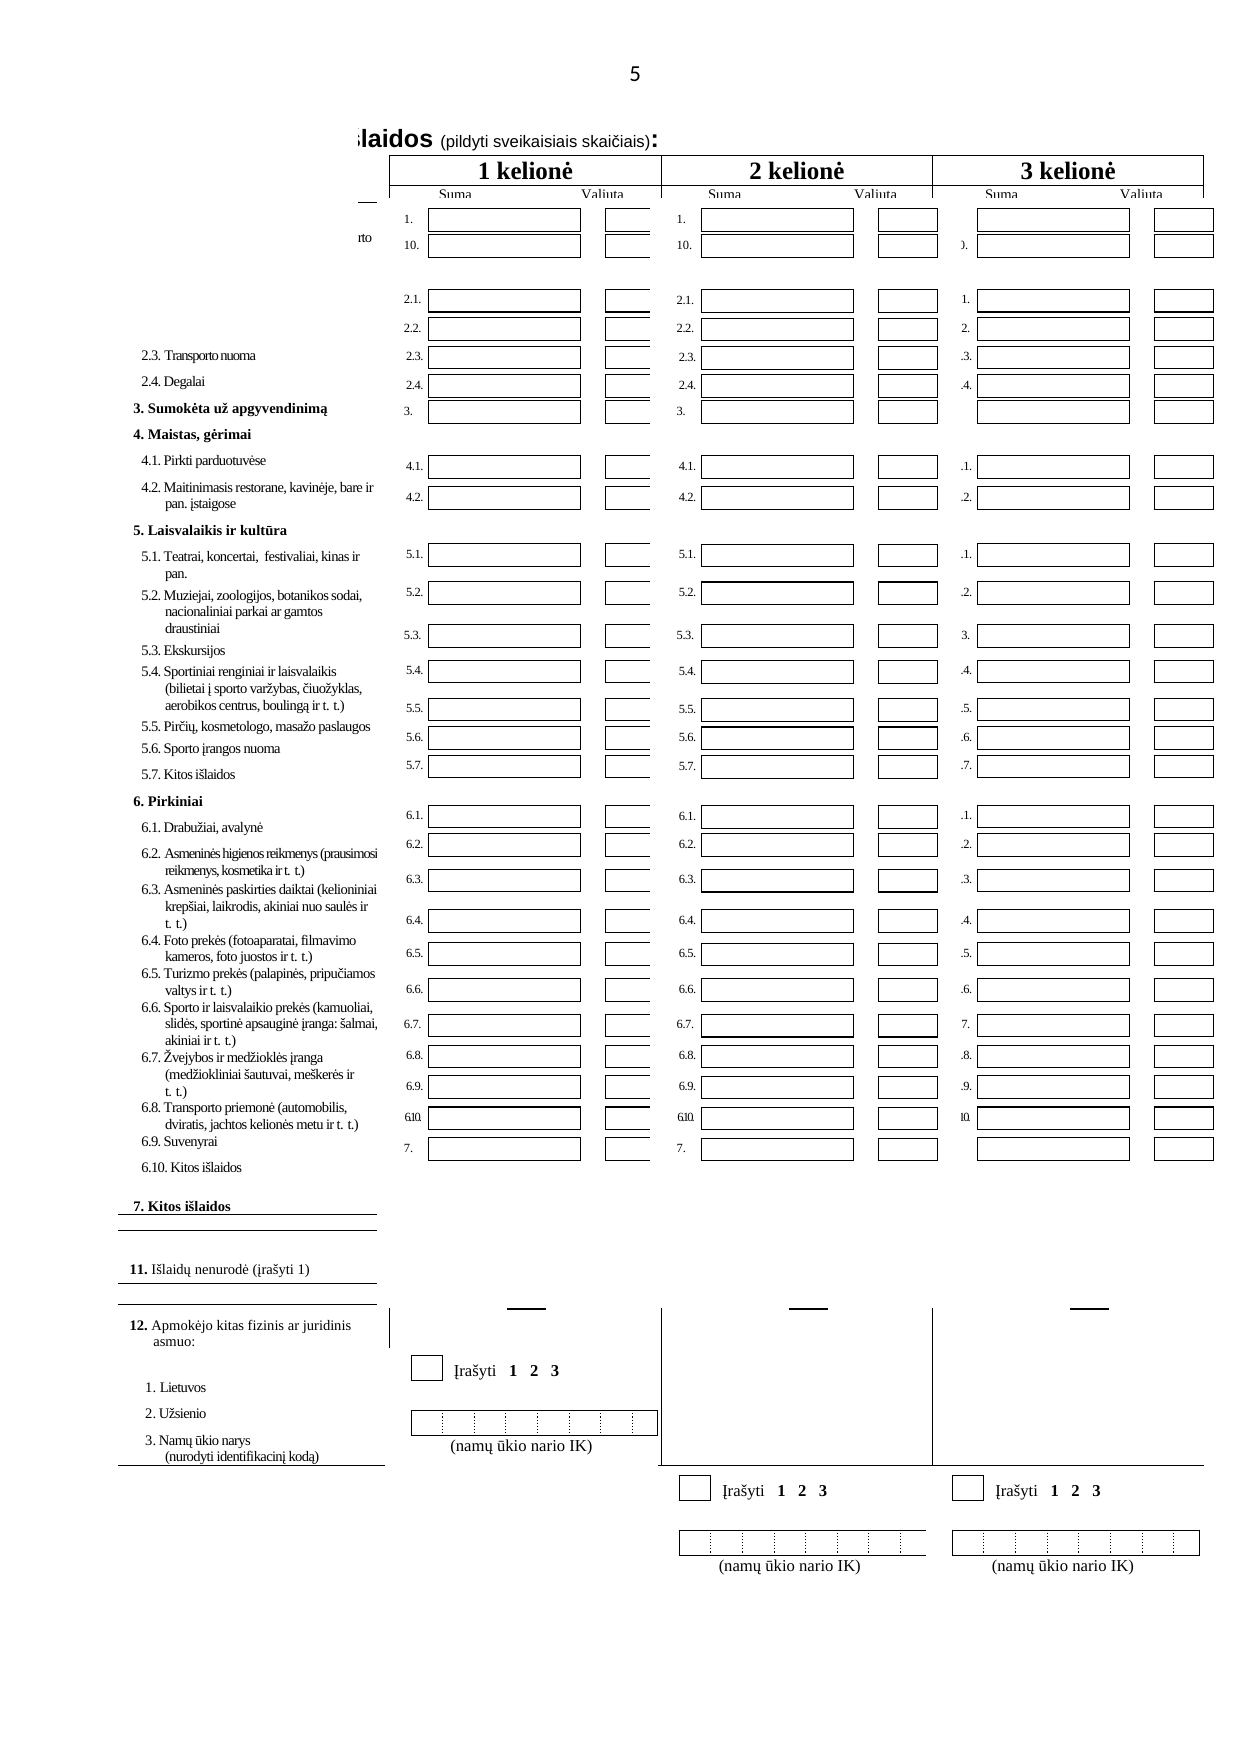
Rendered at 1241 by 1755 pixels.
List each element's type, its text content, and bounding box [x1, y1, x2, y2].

table_header [429, 870, 580, 891]
table_header 2.4. [665, 374, 701, 397]
table_header [606, 401, 650, 423]
table_header 4.2. [665, 486, 701, 509]
table_header [978, 209, 1129, 231]
table_header [606, 235, 650, 257]
table_header 5.2. [393, 581, 428, 604]
table_header 1. [665, 208, 701, 231]
table_header 5.2. [665, 581, 701, 604]
table_header [665, 263, 702, 284]
table_header [429, 1138, 580, 1160]
table_header [429, 661, 580, 682]
table_header [961, 429, 978, 450]
table_header [978, 1015, 1129, 1036]
table_header [606, 347, 650, 368]
table_header [879, 375, 937, 397]
table_header [879, 834, 937, 856]
table_header [978, 487, 1129, 508]
table_header [1154, 429, 1213, 450]
table_header [581, 1075, 605, 1098]
table_header 5.2. [961, 581, 977, 604]
table_header 6.7. [665, 1014, 701, 1036]
table_header [606, 375, 650, 397]
table_header [581, 660, 605, 682]
table_header [393, 429, 429, 450]
table_header [665, 429, 702, 450]
table_header [978, 1138, 1129, 1160]
table_header [879, 1139, 937, 1160]
table_header [606, 979, 650, 1001]
table_header [774, 1531, 806, 1554]
table_header 6.6. [393, 978, 428, 1001]
table_header [429, 401, 580, 423]
table_header 5.5. [665, 698, 701, 721]
table_header 2.2. [665, 318, 701, 340]
table_header [879, 209, 937, 231]
table_header [854, 698, 878, 721]
table_header [978, 235, 1129, 257]
table_header 5.3. [393, 624, 428, 647]
table_header [605, 263, 650, 284]
table_header [538, 1411, 569, 1435]
table_header [1130, 1137, 1154, 1160]
table_header 2.2. [393, 317, 428, 340]
table_header [606, 1015, 650, 1036]
table_header [869, 1531, 901, 1554]
text 2.9. Jūsų kelionės išlaidos (pildyti sveikaisiais skaičiais): [45, 0, 1152, 346]
table_header [429, 1046, 580, 1067]
table_header [606, 727, 650, 749]
table_header [1155, 401, 1213, 423]
table_header 3. [393, 400, 428, 423]
table_header [702, 545, 853, 566]
table_header [1155, 375, 1213, 397]
table_header [581, 543, 605, 566]
table_header [1130, 514, 1154, 536]
table_header [665, 781, 702, 802]
table_header [854, 208, 878, 231]
table_header 2.3. [961, 346, 977, 368]
table_header [605, 429, 650, 450]
table_header [879, 806, 937, 827]
table_header [1155, 1108, 1213, 1129]
table_header 4.1. [961, 455, 977, 478]
table_header [606, 1046, 650, 1067]
table_header [393, 263, 429, 284]
table_header [429, 487, 580, 508]
table_header [978, 290, 1129, 311]
table_cell Suma Valiuta [961, 198, 1237, 1308]
table_header [978, 514, 1129, 536]
table_header [879, 290, 937, 312]
table_header 5.7. [393, 755, 428, 777]
table_header [1016, 1531, 1047, 1554]
table_header [429, 943, 580, 965]
table_header [702, 781, 853, 802]
table_header [978, 943, 1129, 965]
table_header [961, 263, 978, 284]
table_header [1142, 1531, 1174, 1554]
table_header [961, 514, 978, 536]
table_header [1130, 909, 1154, 932]
table_header [879, 1046, 937, 1067]
table_header [581, 263, 605, 284]
table_header [429, 1015, 580, 1036]
table_header [581, 289, 605, 311]
table_header [702, 401, 853, 423]
table_header [702, 1139, 853, 1160]
table_header [1155, 661, 1213, 682]
table_header [879, 661, 937, 682]
table_header [978, 401, 1129, 423]
table_header [1130, 374, 1154, 397]
table_header [854, 909, 878, 932]
table_header [1155, 727, 1213, 749]
table_header [1130, 346, 1154, 368]
table_header 6.5. [393, 942, 428, 965]
table_header [1154, 781, 1213, 802]
table_cell Suma Valiuta [662, 186, 932, 198]
table_header [1130, 1045, 1154, 1067]
table_header [702, 1077, 853, 1098]
table_header [1130, 660, 1154, 682]
table_header [854, 660, 878, 682]
table_header [429, 347, 580, 368]
table_header [606, 870, 650, 891]
table_header [1155, 456, 1213, 478]
table_header [702, 515, 853, 536]
table_header [702, 661, 853, 682]
table_header [854, 1014, 878, 1036]
table_header 5.6. [665, 726, 701, 749]
table_header 1. [961, 208, 977, 231]
table_header [878, 781, 937, 802]
table_header [1155, 318, 1213, 340]
table_header [581, 909, 605, 932]
table_header [1130, 317, 1154, 340]
table_header [1130, 486, 1154, 508]
table_header [605, 514, 650, 536]
table_header [1174, 1531, 1199, 1554]
table_header [854, 581, 878, 604]
table_header [1155, 1076, 1213, 1098]
table_header [412, 1411, 442, 1435]
table_header [854, 869, 878, 891]
table_header [878, 263, 937, 284]
table_header 6.5. [961, 942, 977, 965]
table_header [581, 208, 605, 231]
table_header 6.1. [961, 805, 977, 827]
table_header [1155, 625, 1213, 647]
table_header [429, 756, 580, 777]
table_header [1130, 208, 1154, 231]
table_header [1130, 429, 1154, 450]
table_header [429, 290, 580, 311]
table_header [854, 978, 878, 1001]
table_header [606, 209, 650, 231]
table_header [606, 1108, 650, 1129]
table_header 6.9. [393, 1075, 428, 1098]
table_header [978, 263, 1129, 284]
table_header [1155, 582, 1213, 604]
table_header [978, 456, 1129, 478]
table_header [978, 1046, 1129, 1067]
table_header 2.1. [393, 289, 428, 311]
table_header [702, 375, 853, 397]
table_header [601, 1411, 632, 1435]
table_header 6.2. [393, 833, 428, 856]
table_header [429, 429, 581, 450]
table_header [702, 806, 853, 827]
table_header [978, 806, 1129, 827]
table_header [1130, 869, 1154, 891]
table_header 6.10. [393, 1106, 428, 1129]
table_header [702, 910, 853, 932]
table_header [854, 726, 878, 749]
table_header [429, 318, 580, 340]
table_header 2.4. [393, 374, 428, 397]
table_header 5.4. [393, 660, 428, 682]
table_header [1155, 910, 1213, 932]
table_header [879, 456, 937, 478]
table_header 2.4. [961, 374, 977, 397]
table_header [393, 781, 429, 802]
table_header [506, 1411, 537, 1435]
table_header [429, 834, 580, 856]
table_header [879, 583, 937, 604]
table_header [1155, 544, 1213, 566]
table_header [1130, 726, 1154, 749]
table_header [581, 486, 605, 508]
table_header [606, 806, 650, 827]
table_header [1155, 834, 1213, 856]
table_header [854, 318, 878, 340]
table_header 4.1. [393, 455, 428, 478]
table_header Įrašyti 1 2 3 [711, 1475, 926, 1500]
table_header [901, 1531, 926, 1554]
table_header [702, 209, 853, 231]
table_header [854, 624, 878, 647]
table_header 5.4. [665, 660, 701, 682]
table_header [961, 781, 978, 802]
table_header [1155, 756, 1213, 777]
table_header [633, 1411, 657, 1435]
table_header [606, 625, 650, 647]
table_header [606, 318, 650, 340]
table_header [1130, 1106, 1154, 1129]
table_cell Suma Valiuta [933, 186, 1203, 198]
table_header [806, 1531, 837, 1554]
table_header [1130, 543, 1154, 566]
table_header [429, 910, 580, 932]
table_header [978, 375, 1129, 397]
table_header [854, 781, 878, 802]
table_header 2.2. [961, 317, 977, 340]
table_header 5.5. [393, 698, 428, 720]
table_header 6.1. [665, 805, 701, 827]
table_header 3. [961, 400, 977, 423]
table_header 6.1. [393, 805, 428, 827]
table_header [581, 455, 605, 478]
table_header [1155, 870, 1213, 891]
table_header [581, 869, 605, 891]
table_header [854, 346, 878, 368]
table_header [474, 1411, 506, 1435]
table_header [978, 625, 1129, 647]
table_header 5.3. [961, 624, 977, 647]
table_header 6.8. [665, 1045, 701, 1067]
table_header 7. [961, 1137, 977, 1160]
table_header [1155, 1015, 1213, 1036]
table_header [978, 910, 1129, 932]
table_header [429, 456, 580, 478]
table_header [1130, 755, 1154, 777]
table_cell Suma Valiuta [390, 186, 961, 1308]
table_header [429, 544, 580, 566]
table_header 6.7. [393, 1014, 428, 1036]
table_header [1130, 581, 1154, 604]
table_header [1155, 943, 1213, 965]
table_header 10. [665, 234, 701, 257]
table_header [581, 234, 605, 257]
table_header 11. Išlaidų nenurodė (įrašyti 1) [118, 1231, 378, 1283]
table_header [1155, 347, 1213, 368]
table_header 7. [665, 1138, 701, 1160]
table_header [606, 834, 650, 856]
table_header [581, 755, 605, 777]
table_header [1155, 290, 1213, 311]
table_header 4.2. [961, 486, 977, 508]
table_header [854, 374, 878, 397]
table_header 5.6. [961, 726, 977, 749]
table_cell [358, 185, 650, 1308]
table_header 10. [961, 234, 977, 257]
table_header [429, 979, 580, 1001]
table_header [702, 263, 853, 284]
table_header [1130, 400, 1154, 423]
table_header [702, 1015, 853, 1036]
table_header [978, 1108, 1129, 1129]
table_header Įrašyti 1 2 3 [443, 1355, 658, 1380]
table_header [1130, 289, 1154, 311]
table_header [711, 1531, 742, 1554]
table_header [1047, 1531, 1079, 1554]
table_header 5.3. [665, 624, 701, 647]
table_header [581, 624, 605, 647]
table_header 5.4. [961, 660, 977, 682]
table_header 6.2. [665, 833, 701, 856]
table_header [606, 943, 650, 965]
table_header [665, 515, 702, 536]
table_header [581, 1014, 605, 1036]
table_header [443, 1411, 474, 1435]
table_header 6.3. [393, 869, 428, 891]
table_header [854, 400, 878, 423]
table_header [1155, 1138, 1213, 1160]
table_header [978, 699, 1129, 720]
table_header [581, 1106, 605, 1129]
table_header [606, 756, 650, 777]
table_header [978, 318, 1129, 340]
table_header 3 kelionė [933, 156, 1203, 184]
table_header [879, 728, 937, 749]
table_header [854, 1076, 878, 1098]
table_header 2.1. [961, 289, 977, 311]
table_header [702, 487, 853, 509]
table_header 5.5. [961, 698, 977, 720]
table_header [581, 581, 605, 604]
table_header 6.2. [961, 833, 977, 856]
table_header [978, 727, 1129, 749]
table_header [581, 978, 605, 1001]
table_header [702, 583, 853, 604]
table_header [429, 263, 581, 284]
table_header [581, 781, 605, 802]
table_header 5.1. [961, 543, 977, 566]
table_header [581, 429, 605, 450]
table_header [879, 625, 937, 647]
table_cell 1. Paslaugų paketo kaina 10. Draudimas (sveikatos, gyvybės, transporto priemonės) 2. Transportas 2.1. Transportas (atvykimas/išvykimas) 2.2. Vietinis transportas 2.3. Transporto nuoma 2.4. Degalai 3. Sumokėta už apgyvendinimą 4. Maistas, gėrimai 4.1. Pirkti parduotuvėse 4.2. Maitinimasis restorane, kavinėje, bare ir pan. įstaigose 5. Laisvalaikis ir kultūra 5.1. Teatrai, koncertai, festivaliai, kinas ir pan. 5.2. Muziejai, zoologijos, botanikos sodai, nacionaliniai parkai ar gamtos draustiniai 5.3. Ekskursijos 5.4. Sportiniai renginiai ir laisvalaikis (bilietai į sporto varžybas, čiuožyklas, aerobikos centrus, boulingą ir t. t.) 5.5. Pirčių, kosmetologo, masažo paslaugos 5.6. Sporto įrangos nuoma 5.7. Kitos išlaidos 6. Pirkiniai 6.1. Drabužiai, avalynė 6.2. Asmeninės higienos reikmenys (prausimosi reikmenys, kosmetika ir t. t.) 6.3. Asmeninės paskirties daiktai (kelioniniai krepšiai, laikrodis, akiniai nuo saulės ir t. t.) 6.4. Foto prekės (fotoaparatai, filmavimo kameros, foto juostos ir t. t.) 6.5. Turizmo prekės (palapinės, pripučiamos valtys ir t. t.) 6.6. Sporto ir laisvalaikio prekės (kamuoliai, slidės, sportinė apsauginė įranga: šalmai, akiniai ir t. t.) 6.7. Žvejybos ir medžioklės įranga (medžiokliniai šautuvai, meškerės ir t. t.) 6.8. Transporto priemonė (automobilis, dviratis, jachtos kelionės metu ir t. t.) 6.9. Suvenyrai 6.10. Kitos išlaidos 7. Kitos išlaidos [118, 203, 378, 1214]
table_header [743, 1531, 774, 1554]
table_header [879, 699, 937, 721]
table_header [702, 756, 853, 777]
table_header [702, 625, 853, 647]
table_header [606, 456, 650, 478]
table_header [429, 235, 580, 257]
table_header 6.4. [393, 909, 428, 932]
table_header [879, 487, 937, 509]
table_header [879, 944, 937, 965]
table_header [1155, 487, 1213, 508]
table_header [581, 317, 605, 340]
table_header [1130, 263, 1154, 284]
table_header [1130, 455, 1154, 478]
table_header 10. [393, 234, 428, 257]
table_header [978, 1076, 1129, 1098]
table_header [879, 979, 937, 1001]
table_header [854, 1138, 878, 1160]
table_header [1130, 833, 1154, 856]
table_header 6.6. [665, 978, 701, 1001]
table_header 4.2. [393, 486, 428, 508]
table_header [569, 1411, 601, 1435]
table_header [953, 1531, 984, 1554]
table_header [581, 400, 605, 423]
table_header [702, 1108, 853, 1129]
table_header [1130, 698, 1154, 720]
table_header [429, 727, 580, 749]
table_header [662, 1308, 932, 1465]
table_header [978, 661, 1129, 682]
table_header [1155, 209, 1213, 231]
table_header [606, 1076, 650, 1098]
table_header [879, 319, 937, 340]
table_header [581, 1137, 605, 1160]
table_header [1155, 1046, 1213, 1067]
table_header 6.8. [393, 1045, 428, 1067]
table_header [606, 910, 650, 932]
table_header [702, 1046, 853, 1067]
table_header 5.7. [961, 755, 977, 777]
table_header [429, 375, 580, 397]
table_header [581, 514, 605, 536]
table_header [879, 1015, 937, 1036]
table_header [581, 833, 605, 856]
table_header [879, 347, 937, 368]
table_header [581, 346, 605, 368]
table_header [702, 870, 853, 891]
table_header [879, 235, 937, 257]
table_header 6.3. [961, 869, 977, 891]
table_header 12. Apmokėjo kitas fizinis ar juridinis asmuo: 1. Lietuvos 2. Užsienio 3. Namų ūkio narys (nurodyti identifikacinį kodą) [118, 1305, 658, 1480]
table_header [1130, 781, 1154, 802]
table_header [854, 429, 878, 450]
table_header [429, 806, 580, 827]
table_header 6.3. [665, 869, 701, 891]
table_header [429, 699, 580, 720]
table_header [702, 347, 853, 368]
table_header [702, 979, 853, 1001]
table_header 1. [393, 208, 428, 231]
table_header 3. [665, 400, 701, 423]
table_header [854, 1045, 878, 1067]
table_header [581, 1045, 605, 1067]
table_header 6.10. [961, 1106, 977, 1129]
table_header [878, 515, 937, 536]
table_header [393, 514, 429, 536]
table_header [680, 1476, 710, 1500]
table_header 6.4. [961, 909, 977, 932]
table_header [702, 290, 853, 312]
table_header [978, 347, 1129, 368]
table_header [581, 698, 605, 720]
table_header [429, 582, 580, 604]
table_header [1130, 942, 1154, 965]
table_header [879, 545, 937, 566]
table_header [702, 319, 853, 340]
table_header [978, 781, 1129, 802]
table_header 5.1. [665, 544, 701, 566]
table_header [1155, 235, 1213, 257]
table_header [1111, 1531, 1142, 1554]
table_header [1130, 805, 1154, 827]
table_header [1155, 806, 1213, 827]
table_header [653, 1467, 926, 1599]
table_header 6.4. [665, 909, 701, 932]
table_header [1155, 699, 1213, 720]
table_header [605, 781, 650, 802]
table_header [606, 290, 650, 311]
table_header [1154, 514, 1213, 536]
table_header [879, 910, 937, 932]
table_header [837, 1531, 869, 1554]
table_header [854, 486, 878, 509]
table_header 6.8. [961, 1045, 977, 1067]
table_header [581, 805, 605, 827]
table_header [606, 699, 650, 720]
table_header [429, 1108, 580, 1129]
table_header 6.9. [961, 1075, 977, 1098]
table_header [390, 1308, 661, 1465]
table_header [854, 455, 878, 478]
table_header 6.7. [961, 1014, 977, 1036]
table_header 5.1. [393, 543, 428, 566]
table_header [854, 833, 878, 856]
table_header [926, 1467, 1199, 1599]
table_header [854, 805, 878, 827]
table_header [978, 544, 1129, 566]
table_header 2.3. [393, 346, 428, 368]
table_header 2 kelionė [662, 156, 932, 184]
table_header [978, 834, 1129, 856]
table_header 2.3. [665, 346, 701, 368]
table_header [854, 755, 878, 777]
table_header Įrašyti 1 2 3 [984, 1475, 1199, 1500]
table_header [702, 235, 853, 257]
table_header [879, 1077, 937, 1098]
table_header 4.1. [665, 455, 701, 478]
table_header [854, 234, 878, 257]
table_header [429, 1076, 580, 1098]
table_header [1130, 978, 1154, 1001]
table_header [358, 155, 389, 184]
table_header [854, 263, 878, 284]
table_header [702, 699, 853, 721]
table_header 2.1. [665, 289, 701, 312]
table_header [702, 834, 853, 856]
table_header [879, 870, 937, 891]
table_header [1079, 1531, 1111, 1554]
table_header [978, 979, 1129, 1001]
table_header [429, 625, 580, 647]
table_header [429, 514, 581, 536]
table_header [984, 1531, 1016, 1554]
table_header [879, 401, 937, 423]
table_header [702, 944, 853, 965]
table_header [978, 756, 1129, 777]
table_header [854, 943, 878, 965]
table_header [702, 429, 853, 450]
table_header 1 kelionė [390, 156, 661, 184]
table_header [1130, 234, 1154, 257]
table_header [702, 456, 853, 478]
table_header [412, 1356, 442, 1380]
table_header [978, 582, 1129, 604]
table_header [854, 289, 878, 312]
table_header [978, 870, 1129, 891]
table_header [1130, 624, 1154, 647]
table_header [1155, 979, 1213, 1001]
table_header [429, 781, 581, 802]
table_header [854, 544, 878, 566]
table_header [429, 209, 580, 231]
table_header [878, 429, 937, 450]
table_header [854, 1107, 878, 1129]
table_header [1154, 263, 1213, 284]
table_header [978, 429, 1129, 450]
table_header [854, 515, 878, 536]
table_header [879, 756, 937, 777]
table_header 7. [393, 1137, 428, 1160]
table_header [606, 544, 650, 566]
table_header 6.5. [665, 943, 701, 965]
table_header [606, 582, 650, 604]
table_header [606, 1138, 650, 1160]
table_header [879, 1108, 937, 1129]
table_header [581, 374, 605, 397]
table_header [1130, 1075, 1154, 1098]
table_header [606, 661, 650, 682]
table_header [702, 728, 853, 749]
table_header 5.6. [393, 726, 428, 749]
table_header [606, 487, 650, 508]
table_header [581, 726, 605, 749]
table_header [953, 1476, 983, 1500]
table_header 6.9. [665, 1076, 701, 1098]
table_header [680, 1531, 711, 1554]
table_header 6.6. [961, 978, 977, 1001]
table_header 5.7. [665, 755, 701, 777]
table_header [581, 942, 605, 965]
table_header [933, 1308, 1204, 1465]
table_header [1130, 1014, 1154, 1036]
table_header 6.10. [665, 1107, 701, 1129]
